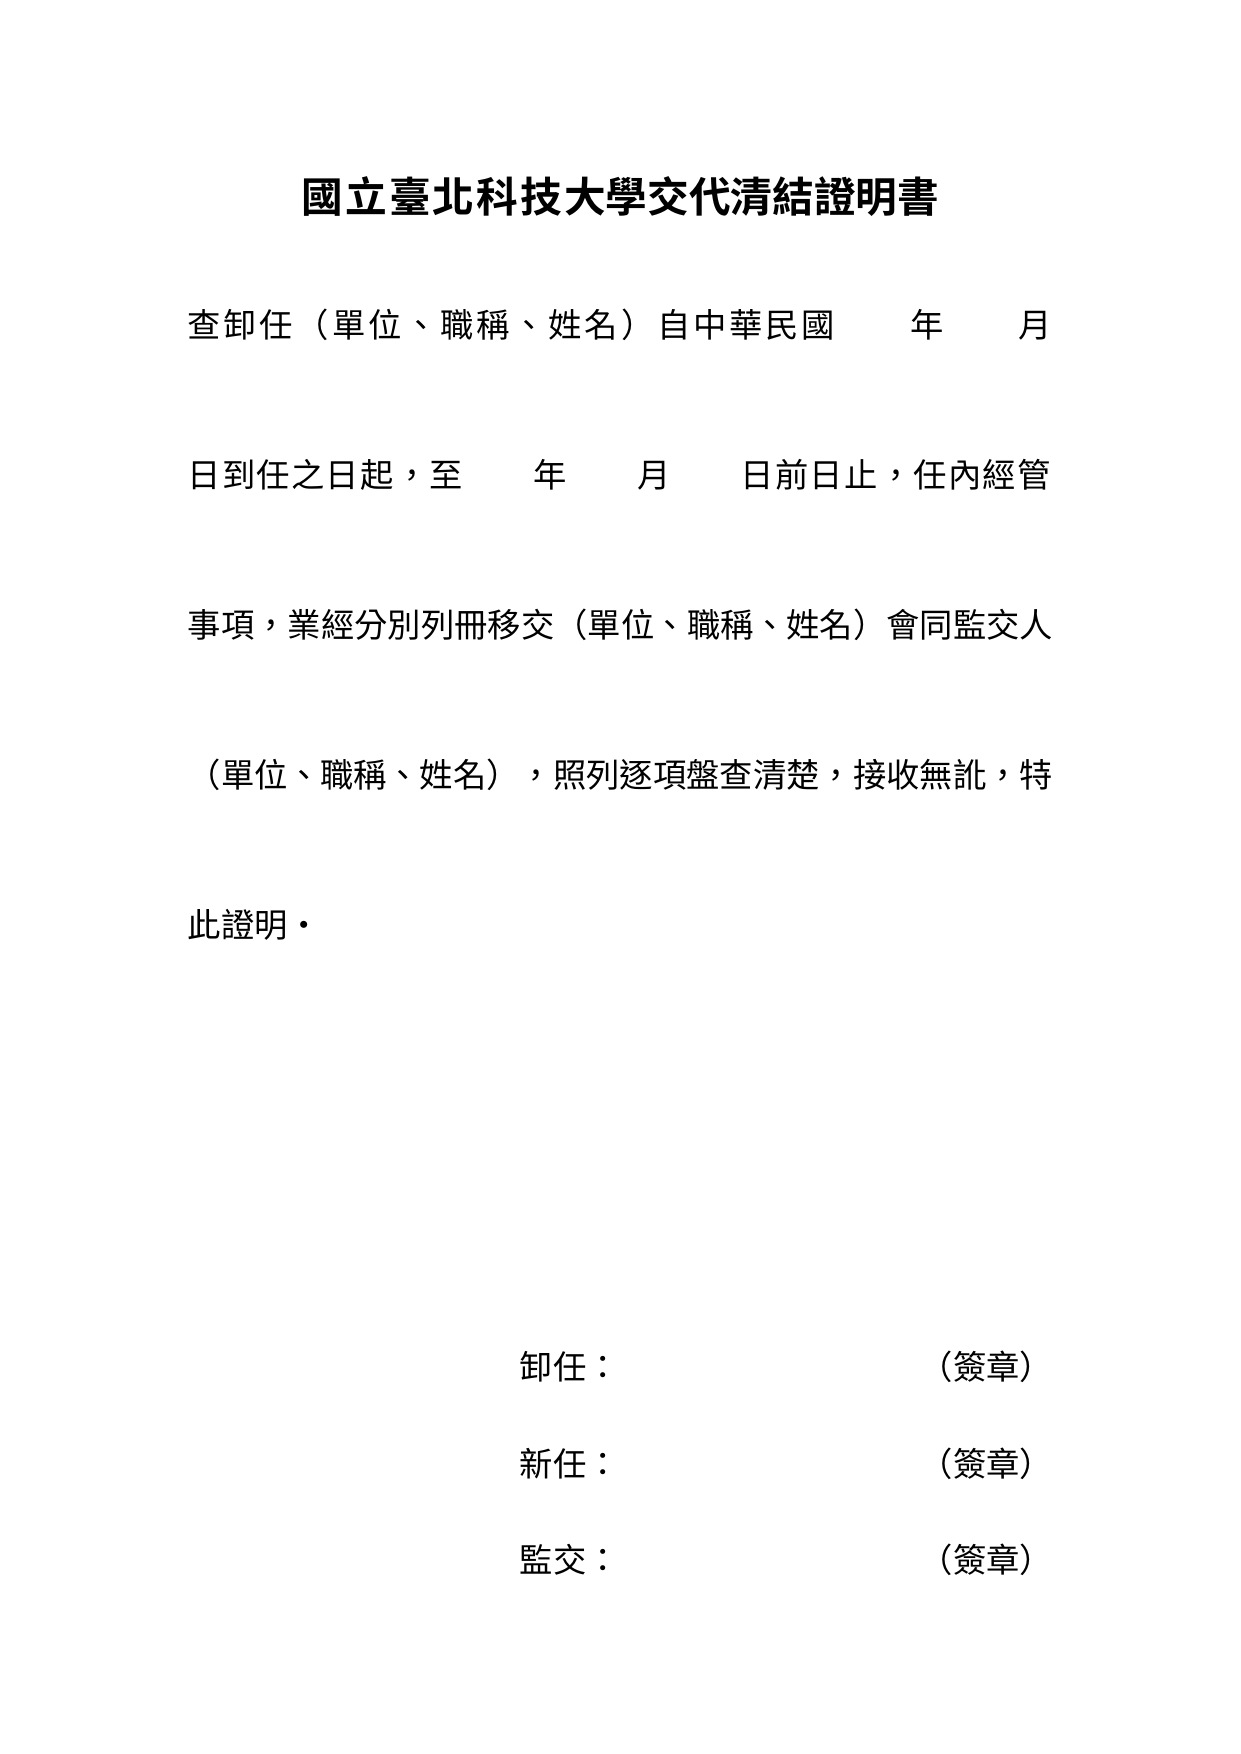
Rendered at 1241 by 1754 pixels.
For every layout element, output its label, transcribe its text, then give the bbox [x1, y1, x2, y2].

text 卸任： （簽章） [187, 1341, 1053, 1389]
text 監交： （簽章） [187, 1534, 1053, 1582]
text 國立臺北科技大學交代清結證明書 [187, 164, 1053, 225]
text 新任： （簽章） [187, 1437, 1053, 1486]
text 查卸任（單位、職稱、姓名）自中華民國 年 月 日到任之日起，至 年 月 日前日止，任內經管事項，業經分別列冊移交（單位、職稱、姓名）會同監交人（單位、職稱、姓名），照列逐項盤查清楚，接收無訛，特此證明‧ [187, 285, 1053, 960]
